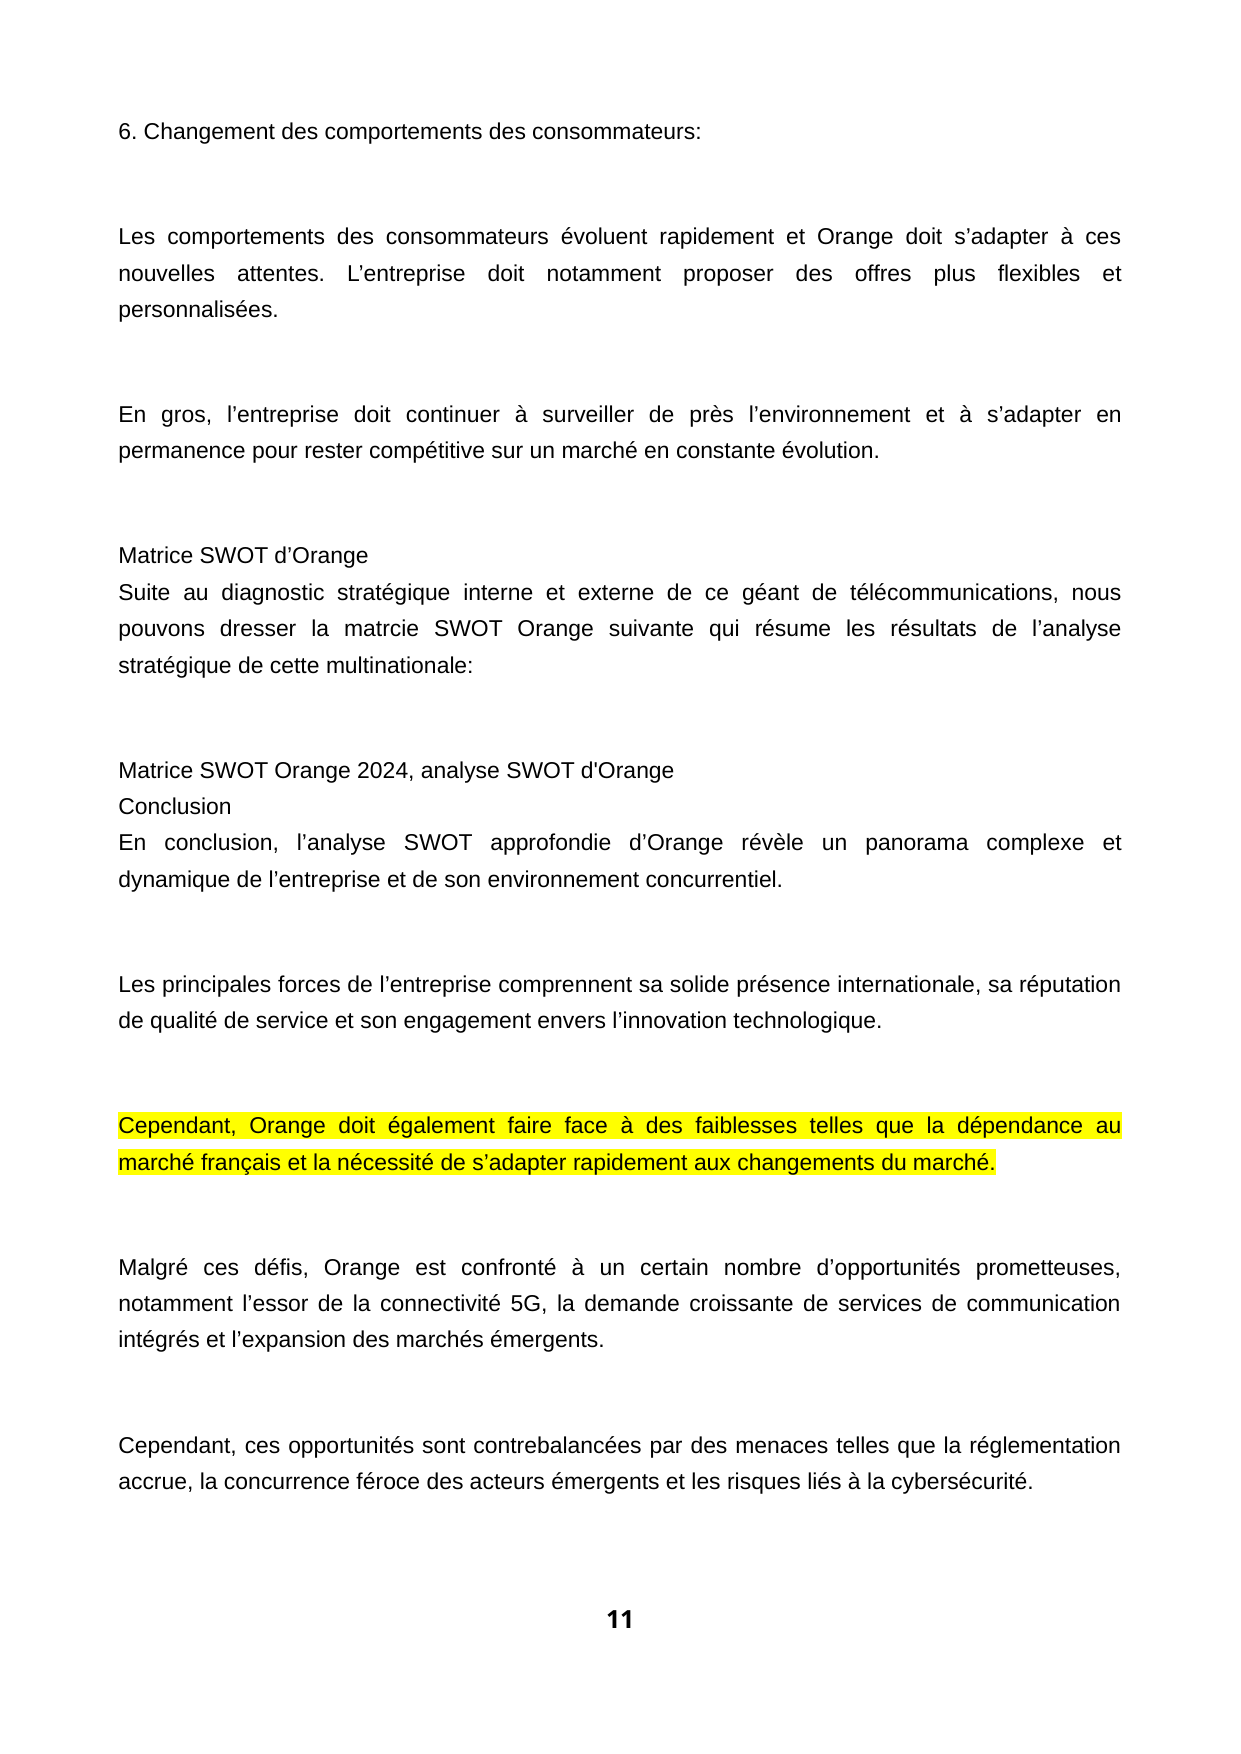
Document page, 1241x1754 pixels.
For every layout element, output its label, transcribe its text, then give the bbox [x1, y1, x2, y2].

text Cependant, ces opportunités sont contrebalancées par des menaces telles que la réglementation accrue, la concurrence féroce des acteurs émergents et les risques liés à la cybersécurité. [118, 1432, 1122, 1494]
text Matrice SWOT Orange 2024, analyse SWOT d'Orange [118, 757, 1122, 783]
text Les comportements des consommateurs évoluent rapidement et Orange doit s’adapter à ces nouvelles attentes. L’entreprise doit notamment proposer des offres plus flexibles et personnalisées. [118, 223, 1122, 322]
text En gros, l’entreprise doit continuer à surveiller de près l’environnement et à s’adapter en permanence pour rester compétitive sur un marché en constante évolution. [118, 401, 1122, 464]
text Conclusion [118, 793, 1122, 819]
text Suite au diagnostic stratégique interne et externe de ce géant de télécommunications, nous pouvons dresser la matrcie SWOT Orange suivante qui résume les résultats de l’analyse stratégique de cette multinationale: [118, 579, 1122, 678]
text En conclusion, l’analyse SWOT approfondie d’Orange révèle un panorama complexe et dynamique de l’entreprise et de son environnement concurrentiel. [118, 829, 1122, 892]
text Malgré ces défis, Orange est confronté à un certain nombre d’opportunités prometteuses, notamment l’essor de la connectivité 5G, la demande croissante de services de communication intégrés et l’expansion des marchés émergents. [118, 1254, 1122, 1353]
text Matrice SWOT d’Orange [118, 542, 1122, 569]
text Cependant, Orange doit également faire face à des faiblesses telles que la dépendance au marché français et la nécessité de s’adapter rapidement aux changements du marché. [118, 1112, 1122, 1175]
text Les principales forces de l’entreprise comprennent sa solide présence internationale, sa réputation de qualité de service et son engagement envers l’innovation technologique. [118, 971, 1122, 1033]
text 6. Changement des comportements des consommateurs: [118, 118, 1122, 144]
